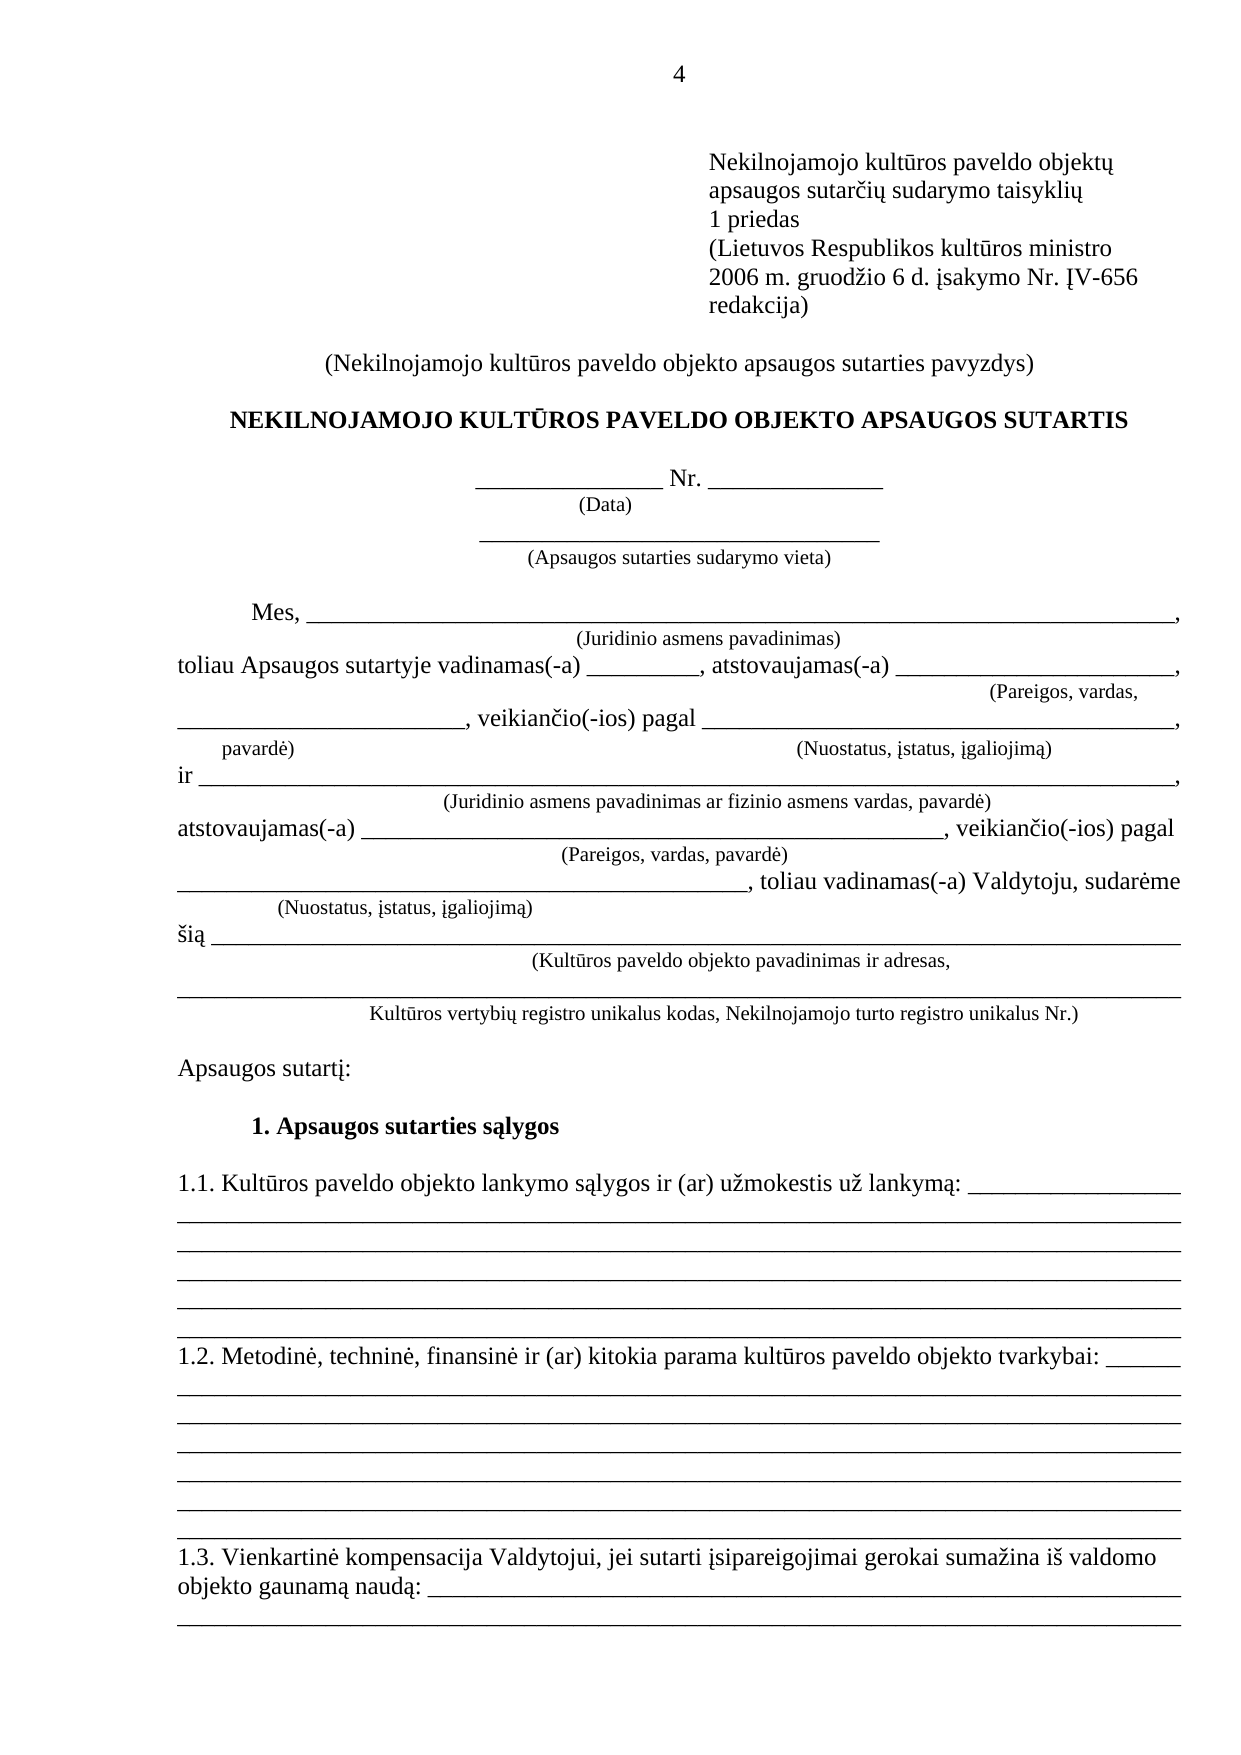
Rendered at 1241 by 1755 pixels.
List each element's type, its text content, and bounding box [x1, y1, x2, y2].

text apsaugos sutarčių sudarymo taisyklių [177, 176, 1181, 204]
text _______________ Nr. ______________ [177, 463, 1181, 492]
text ________________________________ [177, 516, 1181, 545]
text 1.1. Kultūros paveldo objekto lankymo sąlygos ir (ar) užmokestis už lankymą: [177, 1168, 1181, 1197]
text atstovaujamas(-a) , veikiančio(-ios) pagal [177, 813, 1181, 842]
text Nekilnojamojo kultūros paveldo objektų [177, 147, 1181, 176]
text NEKILNOJAMOJO KULTŪROS PAVELDO OBJEKTO APSAUGOS SUTARTIS [177, 406, 1181, 434]
text Apsaugos sutartį: [177, 1053, 1181, 1082]
text (Kultūros paveldo objekto pavadinimas ir adresas, [532, 948, 1181, 972]
text 1 priedas [177, 204, 1181, 233]
text redakcija) [177, 291, 1181, 319]
text objekto gaunamą naudą: [177, 1571, 1181, 1600]
text šią [177, 919, 1181, 948]
text 1.2. Metodinė, techninė, finansinė ir (ar) kitokia parama kultūros paveldo objekto tvarkybai: [177, 1341, 1181, 1370]
text (Nuostatus, įstatus, įgaliojimą) [277, 895, 1181, 919]
text Mes, , [177, 597, 1181, 626]
text (Juridinio asmens pavadinimas) [576, 626, 1181, 650]
text 2006 m. gruodžio 6 d. įsakymo Nr. ĮV-656 [177, 262, 1181, 291]
text (Nekilnojamojo kultūros paveldo objekto apsaugos sutarties pavyzdys) [177, 348, 1181, 377]
text (Lietuvos Respublikos kultūros ministro [177, 233, 1181, 262]
text 1. Apsaugos sutarties sąlygos [177, 1111, 1181, 1140]
text (Data) [29, 492, 1181, 516]
text , toliau vadinamas(-a) Valdytoju, sudarėme [177, 866, 1181, 895]
text pavardė) (Nuostatus, įstatus, įgaliojimą) [222, 732, 1181, 761]
text Kultūros vertybių registro unikalus kodas, Nekilnojamojo turto registro unikalus Nr.) [369, 1001, 1181, 1025]
text (Pareigos, vardas, pavardė) [561, 842, 1181, 866]
text toliau Apsaugos sutartyje vadinamas(-a) _________, atstovaujamas(-a) , [177, 650, 1181, 679]
text ir , [177, 761, 1181, 789]
text (Apsaugos sutarties sudarymo vieta) [177, 545, 1181, 569]
text 1.3. Vienkartinė kompensacija Valdytojui, jei sutarti įsipareigojimai gerokai sumažina iš valdomo [177, 1542, 1181, 1571]
text _______________________, veikiančio(-ios) pagal , [177, 703, 1181, 732]
text (Pareigos, vardas, [989, 679, 1181, 703]
text (Juridinio asmens pavadinimas ar fizinio asmens vardas, pavardė) [443, 789, 1181, 813]
